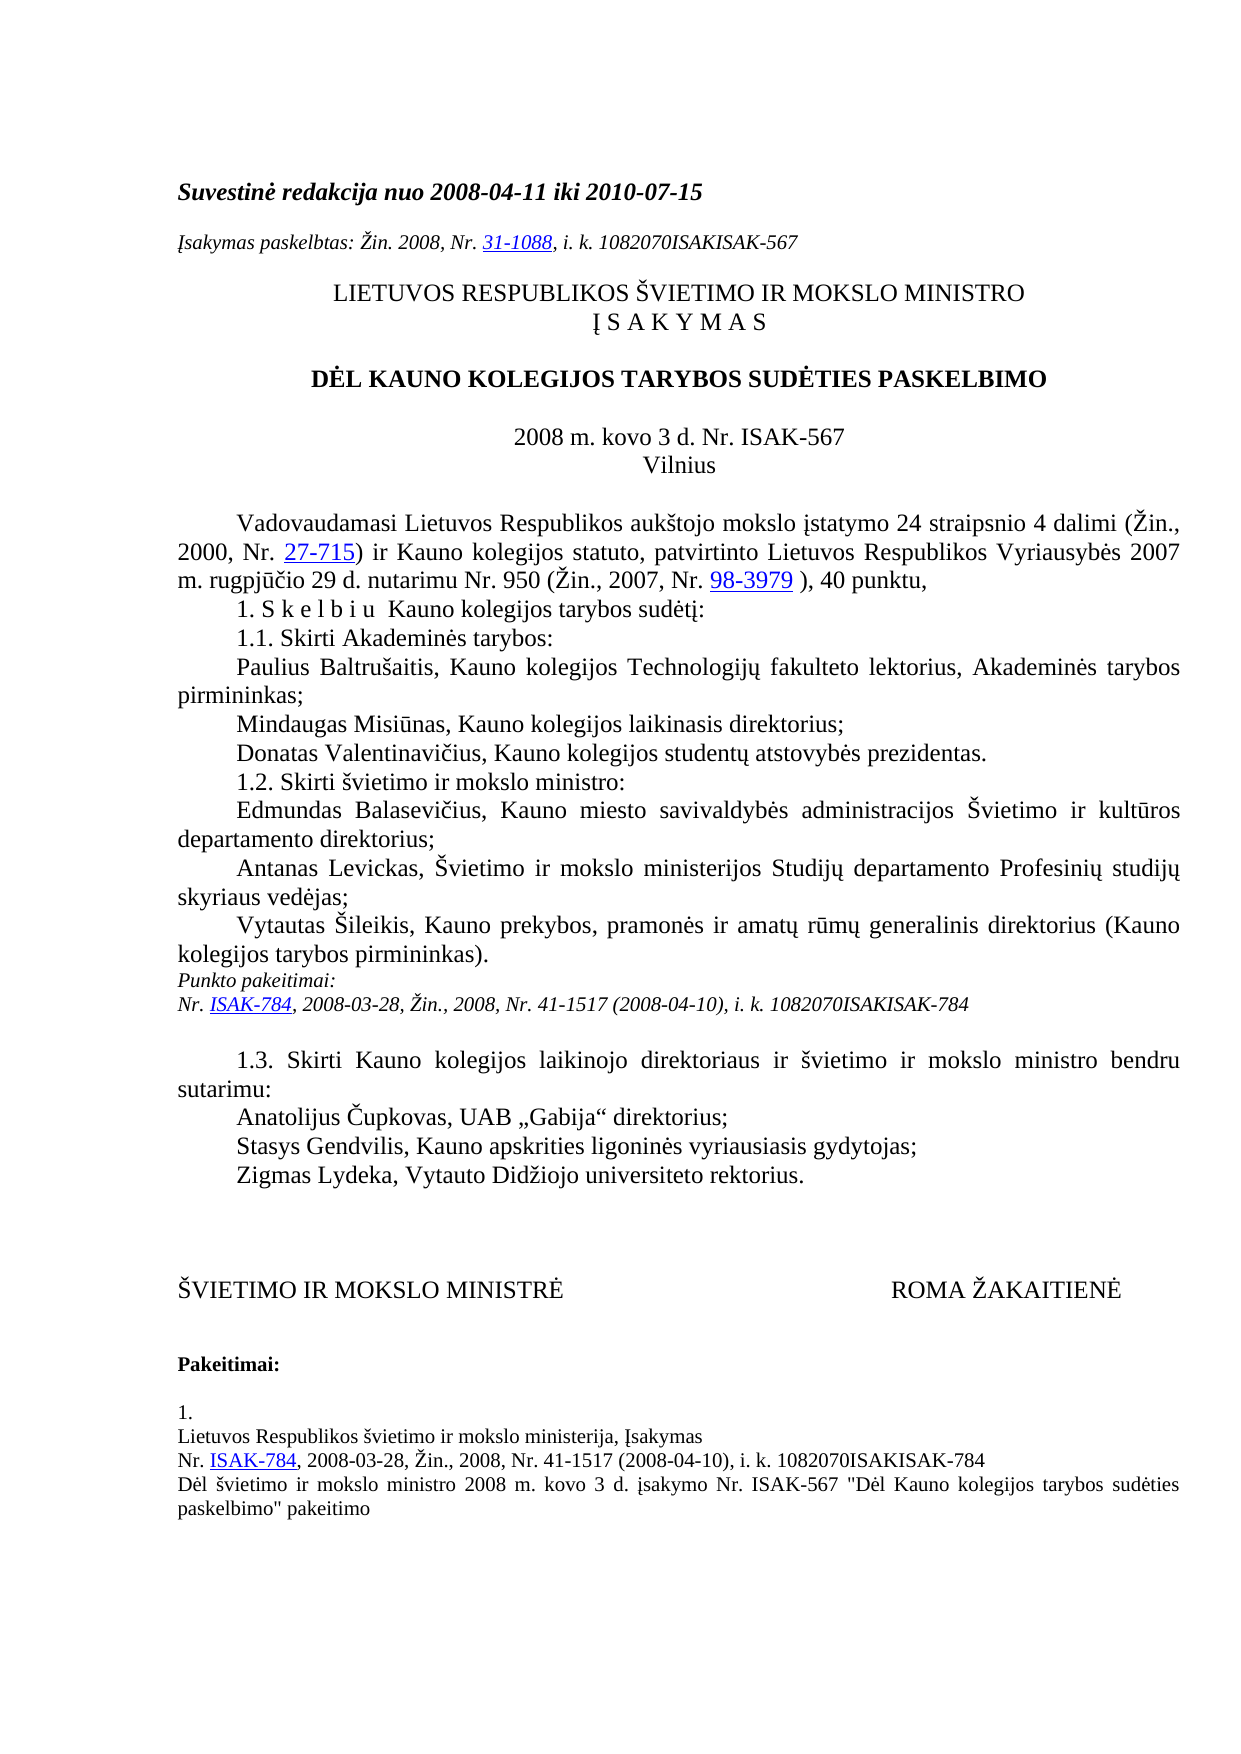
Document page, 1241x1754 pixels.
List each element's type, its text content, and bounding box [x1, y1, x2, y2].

text Paulius Baltrušaitis, Kauno kolegijos Technologijų fakulteto lektorius, Akademinės tarybos pirmininkas; [177, 652, 1181, 709]
text Nr. ISAK-784, 2008-03-28, Žin., 2008, Nr. 41-1517 (2008-04-10), i. k. 1082070ISAKISAK-784 [177, 992, 1181, 1016]
text 1.2. Skirti švietimo ir mokslo ministro: [177, 767, 1181, 796]
text Mindaugas Misiūnas, Kauno kolegijos laikinasis direktorius; [177, 709, 1181, 738]
text Įsakymas paskelbtas: Žin. 2008, Nr. 31-1088, i. k. 1082070ISAKISAK-567 [177, 230, 1181, 254]
text Stasys Gendvilis, Kauno apskrities ligoninės vyriausiasis gydytojas; [177, 1131, 1181, 1160]
text 2008 m. kovo 3 d. Nr. ISAK-567 [177, 422, 1181, 451]
text 1. Skelbiu Kauno kolegijos tarybos sudėtį: [177, 594, 1181, 623]
text Pakeitimai: [177, 1352, 1181, 1376]
text Donatas Valentinavičius, Kauno kolegijos studentų atstovybės prezidentas. [177, 738, 1181, 767]
text Antanas Levickas, Švietimo ir mokslo ministerijos Studijų departamento Profesinių studijų skyriaus vedėjas; [177, 853, 1181, 911]
text Punkto pakeitimai: [177, 968, 1181, 992]
text Vilnius [177, 451, 1181, 479]
text 1.1. Skirti Akademinės tarybos: [177, 623, 1181, 652]
text 1.3. Skirti Kauno kolegijos laikinojo direktoriaus ir švietimo ir mokslo ministro bendru sutarimu: [177, 1045, 1181, 1102]
text Vytautas Šileikis, Kauno prekybos, pramonės ir amatų rūmų generalinis direktorius (Kauno kolegijos tarybos pirmininkas). [177, 911, 1181, 968]
text Suvestinė redakcija nuo 2008-04-11 iki 2010-07-15 [177, 177, 1181, 206]
text Lietuvos Respublikos švietimo ir mokslo ministerija, Įsakymas [177, 1424, 1181, 1448]
text Vadovaudamasi Lietuvos Respublikos aukštojo mokslo įstatymo 24 straipsnio 4 dalimi (Žin., 2000, Nr. 27-715) ir Kauno kolegijos statuto, patvirtinto Lietuvos Respublikos Vyriausybės 2007 m. rugpjūčio 29 d. nutarimu Nr. 950 (Žin., 2007, Nr. 98-3979 ), 40 punktu, [177, 508, 1181, 594]
text Anatolijus Čupkovas, UAB „Gabija“ direktorius; [177, 1102, 1181, 1131]
text ĮSAKYMAS [177, 307, 1181, 336]
text DĖL KAUNO KOLEGIJOS TARYBOS SUDĖTIES PASKELBIMO [177, 364, 1181, 393]
text ŠVIETIMO IR MOKSLO MINISTRĖ ROMA ŽAKAITIENĖ [177, 1275, 1181, 1304]
text Zigmas Lydeka, Vytauto Didžiojo universiteto rektorius. [177, 1160, 1181, 1189]
text LIETUVOS RESPUBLIKOS ŠVIETIMO IR MOKSLO MINISTRO [177, 278, 1181, 307]
text 1. [177, 1400, 1181, 1424]
text Nr. ISAK-784, 2008-03-28, Žin., 2008, Nr. 41-1517 (2008-04-10), i. k. 1082070ISAKISAK-784 [177, 1448, 1181, 1472]
text Edmundas Balasevičius, Kauno miesto savivaldybės administracijos Švietimo ir kultūros departamento direktorius; [177, 796, 1181, 853]
text Dėl švietimo ir mokslo ministro 2008 m. kovo 3 d. įsakymo Nr. ISAK-567 "Dėl Kauno kolegijos tarybos sudėties paskelbimo" pakeitimo [177, 1472, 1181, 1520]
